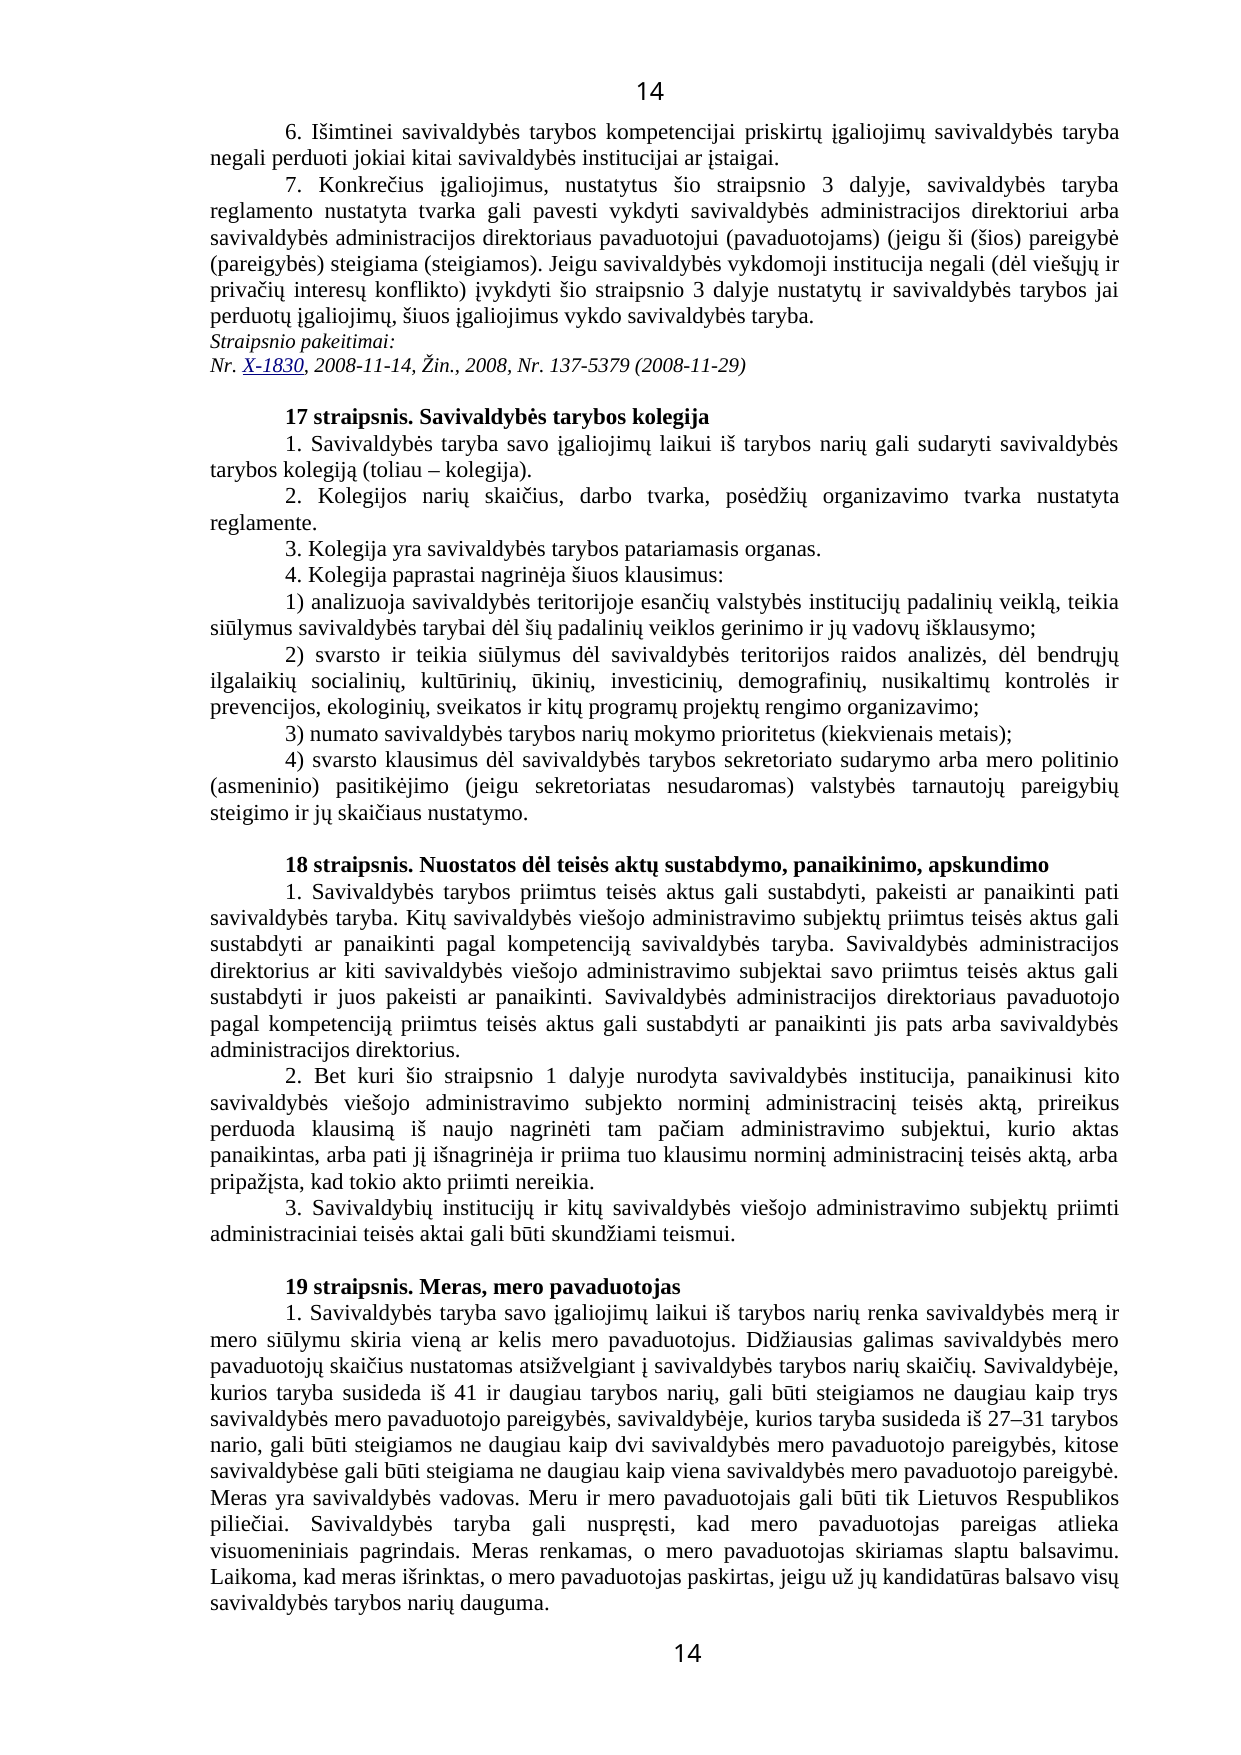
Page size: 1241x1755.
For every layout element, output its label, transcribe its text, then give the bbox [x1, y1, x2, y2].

text 1) analizuoja savivaldybės teritorijoje esančių valstybės institucijų padalinių veiklą, teikia siūlymus savivaldybės tarybai dėl šių padalinių veiklos gerinimo ir jų vadovų išklausymo; [210, 588, 1120, 641]
text 1. Savivaldybės taryba savo įgaliojimų laikui iš tarybos narių renka savivaldybės merą ir mero siūlymu skiria vieną ar kelis mero pavaduotojus. Didžiausias galimas savivaldybės mero pavaduotojų skaičius nustatomas atsižvelgiant į savivaldybės tarybos narių skaičių. Savivaldybėje, kurios taryba susideda iš 41 ir daugiau tarybos narių, gali būti steigiamos ne daugiau kaip trys savivaldybės mero pavaduotojo pareigybės, savivaldybėje, kurios taryba susideda iš 27–31 tarybos nario, gali būti steigiamos ne daugiau kaip dvi savivaldybės mero pavaduotojo pareigybės, kitose savivaldybėse gali būti steigiama ne daugiau kaip viena savivaldybės mero pavaduotojo pareigybė. Meras yra savivaldybės vadovas. Meru ir mero pavaduotojais gali būti tik Lietuvos Respublikos piliečiai. Savivaldybės taryba gali nuspręsti, kad mero pavaduotojas pareigas atlieka visuomeniniais pagrindais. Meras renkamas, o mero pavaduotojas skiriamas slaptu balsavimu. Laikoma, kad meras išrinktas, o mero pavaduotojas paskirtas, jeigu už jų kandidatūras balsavo visų savivaldybės tarybos narių dauguma. [210, 1299, 1120, 1616]
text 2) svarsto ir teikia siūlymus dėl savivaldybės teritorijos raidos analizės, dėl bendrųjų ilgalaikių socialinių, kultūrinių, ūkinių, investicinių, demografinių, nusikaltimų kontrolės ir prevencijos, ekologinių, sveikatos ir kitų programų projektų rengimo organizavimo; [210, 641, 1120, 720]
text 18 straipsnis. Nuostatos dėl teisės aktų sustabdymo, panaikinimo, apskundimo [210, 851, 1120, 878]
text 2. Bet kuri šio straipsnio 1 dalyje nurodyta savivaldybės institucija, panaikinusi kito savivaldybės viešojo administravimo subjekto norminį administracinį teisės aktą, prireikus perduoda klausimą iš naujo nagrinėti tam pačiam administravimo subjektui, kurio aktas panaikintas, arba pati jį išnagrinėja ir priima tuo klausimu norminį administracinį teisės aktą, arba pripažįsta, kad tokio akto priimti nereikia. [210, 1062, 1120, 1194]
text Straipsnio pakeitimai: [210, 329, 1120, 353]
text 1. Savivaldybės tarybos priimtus teisės aktus gali sustabdyti, pakeisti ar panaikinti pati savivaldybės taryba. Kitų savivaldybės viešojo administravimo subjektų priimtus teisės aktus gali sustabdyti ar panaikinti pagal kompetenciją savivaldybės taryba. Savivaldybės administracijos direktorius ar kiti savivaldybės viešojo administravimo subjektai savo priimtus teisės aktus gali sustabdyti ir juos pakeisti ar panaikinti. Savivaldybės administracijos direktoriaus pavaduotojo pagal kompetenciją priimtus teisės aktus gali sustabdyti ar panaikinti jis pats arba savivaldybės administracijos direktorius. [210, 878, 1120, 1062]
text 2. Kolegijos narių skaičius, darbo tvarka, posėdžių organizavimo tvarka nustatyta reglamente. [210, 482, 1120, 535]
text 19 straipsnis. Meras, mero pavaduotojas [210, 1273, 1120, 1299]
text 4. Kolegija paprastai nagrinėja šiuos klausimus: [210, 562, 1120, 588]
text 4) svarsto klausimus dėl savivaldybės tarybos sekretoriato sudarymo arba mero politinio (asmeninio) pasitikėjimo (jeigu sekretoriatas nesudaromas) valstybės tarnautojų pareigybių steigimo ir jų skaičiaus nustatymo. [210, 746, 1120, 825]
text 17 straipsnis. Savivaldybės tarybos kolegija [210, 403, 1120, 430]
text 3. Kolegija yra savivaldybės tarybos patariamasis organas. [210, 535, 1120, 562]
text Nr. X-1830, 2008-11-14, Žin., 2008, Nr. 137-5379 (2008-11-29) [210, 353, 1120, 377]
text 3) numato savivaldybės tarybos narių mokymo prioritetus (kiekvienais metais); [210, 720, 1120, 746]
text 7. Konkrečius įgaliojimus, nustatytus šio straipsnio 3 dalyje, savivaldybės taryba reglamento nustatyta tvarka gali pavesti vykdyti savivaldybės administracijos direktoriui arba savivaldybės administracijos direktoriaus pavaduotojui (pavaduotojams) (jeigu ši (šios) pareigybė (pareigybės) steigiama (steigiamos). Jeigu savivaldybės vykdomoji institucija negali (dėl viešųjų ir privačių interesų konflikto) įvykdyti šio straipsnio 3 dalyje nustatytų ir savivaldybės tarybos jai perduotų įgaliojimų, šiuos įgaliojimus vykdo savivaldybės taryba. [210, 171, 1120, 329]
text 1. Savivaldybės taryba savo įgaliojimų laikui iš tarybos narių gali sudaryti savivaldybės tarybos kolegiją (toliau – kolegija). [210, 430, 1120, 482]
text 6. Išimtinei savivaldybės tarybos kompetencijai priskirtų įgaliojimų savivaldybės taryba negali perduoti jokiai kitai savivaldybės institucijai ar įstaigai. [210, 118, 1120, 171]
text 3. Savivaldybių institucijų ir kitų savivaldybės viešojo administravimo subjektų priimti administraciniai teisės aktai gali būti skundžiami teismui. [210, 1194, 1120, 1247]
